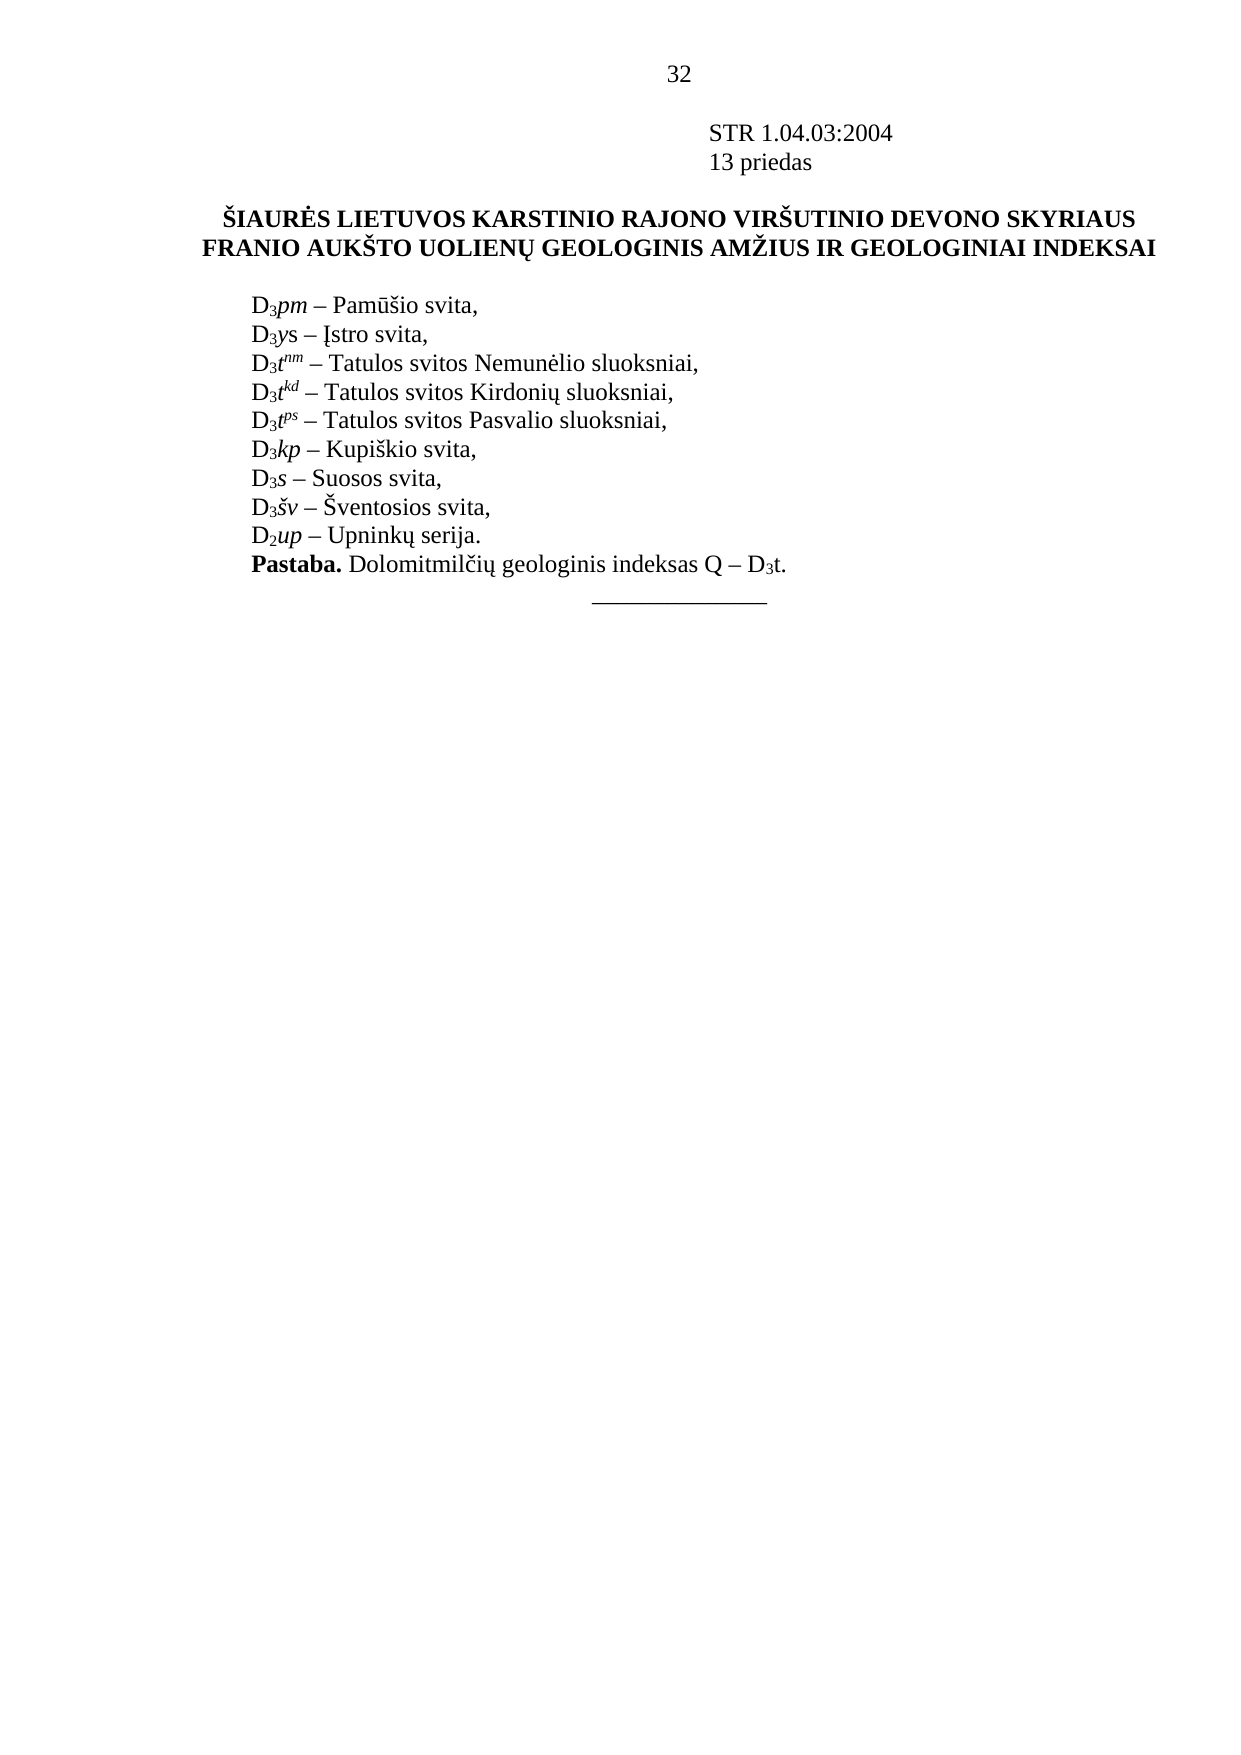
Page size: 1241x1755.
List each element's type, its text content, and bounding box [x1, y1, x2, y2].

text STR 1.04.03:2004 [177, 118, 1181, 147]
text D3šv – Šventosios svita, [177, 492, 1181, 521]
text D3kp – Kupiškio svita, [177, 434, 1181, 463]
text ______________ [177, 578, 1181, 607]
text D3pm – Pamūšio svita, [177, 291, 1181, 319]
text D3tnm – Tatulos svitos Nemunėlio sluoksniai, [177, 348, 1181, 377]
text ŠIAURĖS LIETUVOS KARSTINIO RAJONO VIRŠUTINIO DEVONO SKYRIAUS FRANIO AUKŠTO UOLIENŲ GEOLOGINIS AMŽIUS IR GEOLOGINIAI INDEKSAI [177, 204, 1181, 262]
text D3tps – Tatulos svitos Pasvalio sluoksniai, [177, 406, 1181, 434]
text D3s – Suosos svita, [177, 463, 1181, 492]
text Pastaba. Dolomitmilčių geologinis indeksas Q – D3t. [177, 549, 1181, 578]
text 13 priedas [177, 147, 1181, 176]
text D3tkd – Tatulos svitos Kirdonių sluoksniai, [177, 377, 1181, 406]
text D2up – Upninkų serija. [177, 521, 1181, 549]
text D3ys – Įstro svita, [177, 319, 1181, 348]
